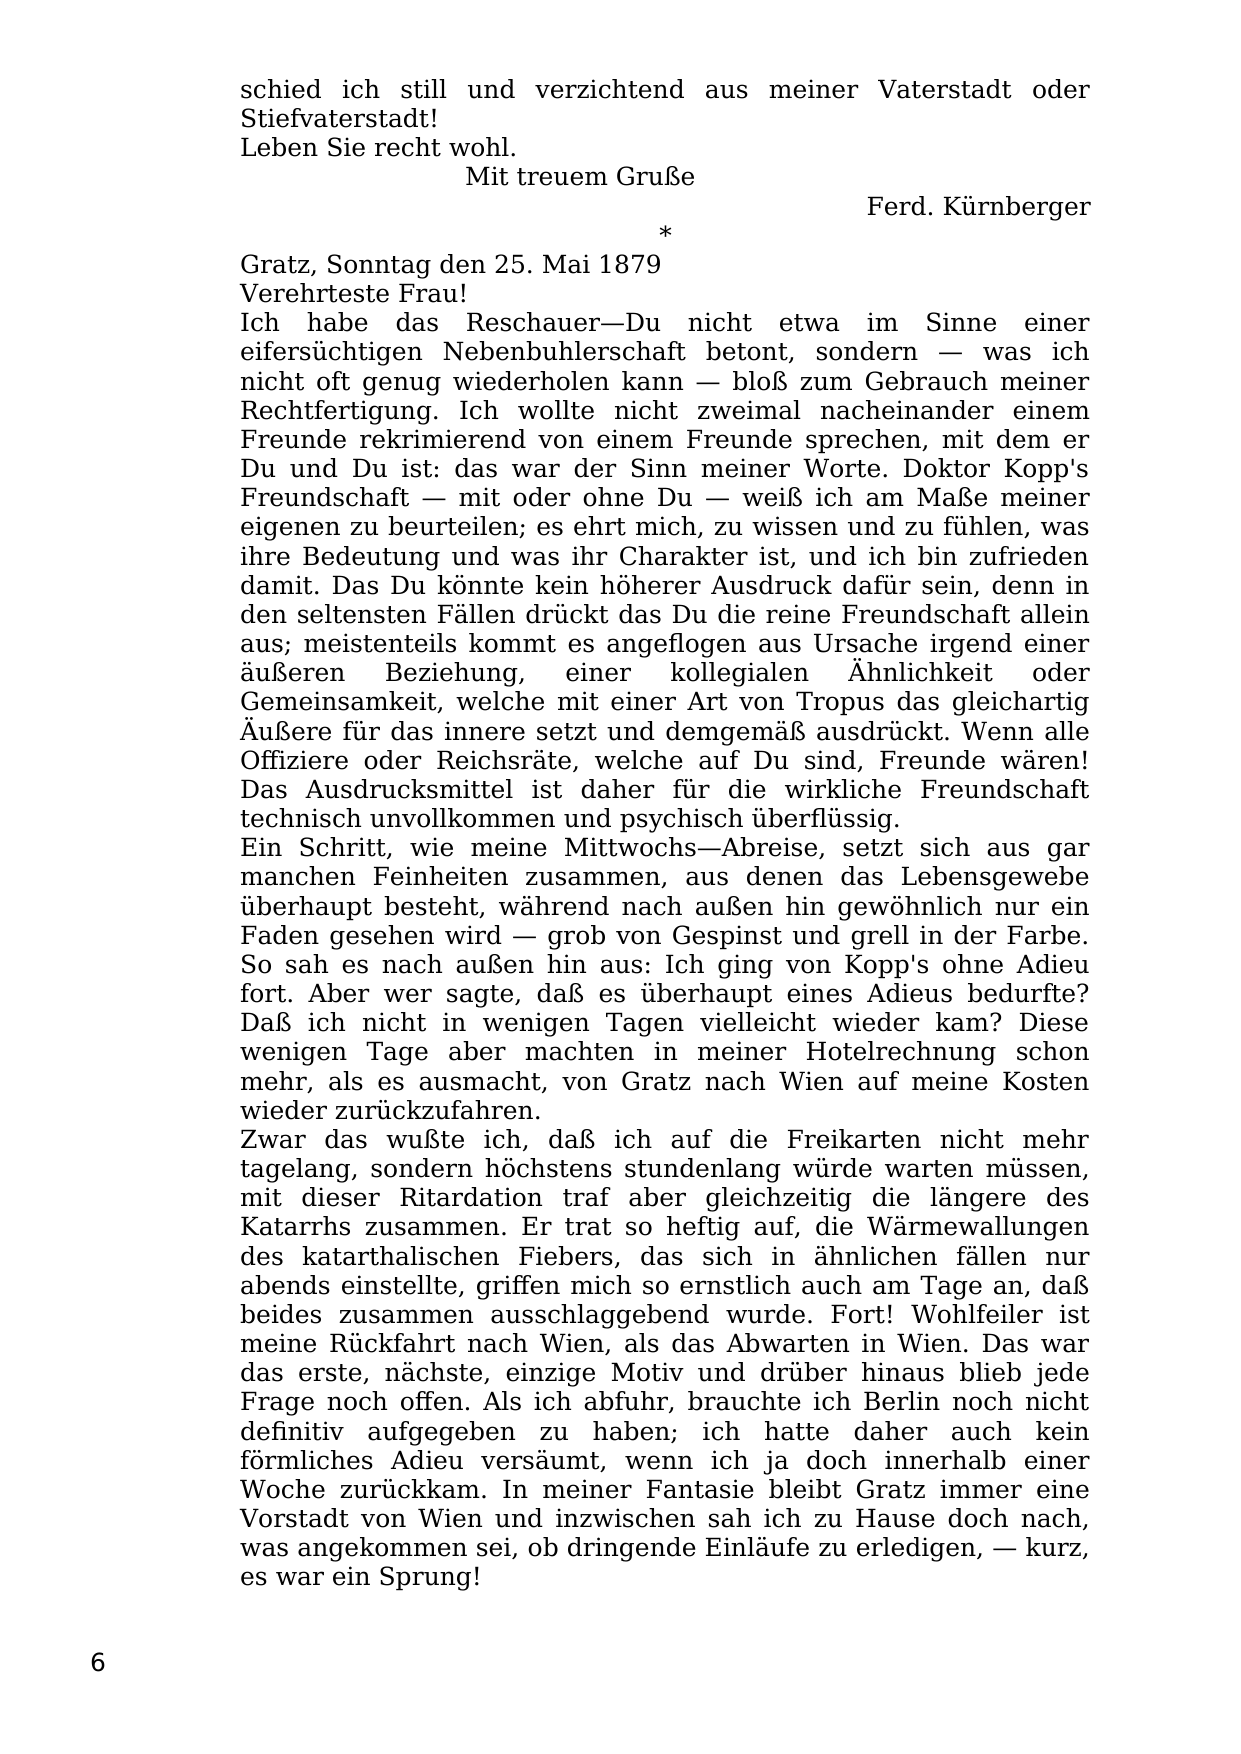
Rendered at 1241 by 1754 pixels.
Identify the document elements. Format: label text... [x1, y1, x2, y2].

text Leben Sie recht wohl. [240, 133, 1091, 162]
text Ein Schritt, wie meine Mittwochs—Abreise, setzt sich aus gar manchen Feinheiten zusammen, aus denen das Lebensgewebe überhaupt besteht, während nach außen hin gewöhnlich nur ein Faden gesehen wird — grob von Gespinst und grell in der Farbe. So sah es nach außen hin aus: Ich ging von Kopp's ohne Adieu fort. Aber wer sagte, daß es überhaupt eines Adieus bedurfte? Daß ich nicht in wenigen Tagen vielleicht wieder kam? Diese wenigen Tage aber machten in meiner Hotelrechnung schon mehr, als es ausmacht, von Gratz nach Wien auf meine Kosten wieder zurückzufahren. [240, 833, 1091, 1125]
text Ferd. Kürnberger [240, 192, 1091, 221]
text Zwar das wußte ich, daß ich auf die Freikarten nicht mehr tagelang, sondern höchstens stundenlang würde warten müssen, mit dieser Ritardation traf aber gleichzeitig die längere des Katarrhs zusammen. Er trat so heftig auf, die Wärmewallungen des katarthalischen Fiebers, das sich in ähnlichen fällen nur abends einstellte, griffen mich so ernstlich auch am Tage an, daß beides zusammen ausschlaggebend wurde. Fort! Wohlfeiler ist meine Rückfahrt nach Wien, als das Abwarten in Wien. Das war das erste, nächste, einzige Motiv und drüber hinaus blieb jede Frage noch offen. Als ich abfuhr, brauchte ich Berlin noch nicht definitiv aufgegeben zu haben; ich hatte daher auch kein förmliches Adieu versäumt, wenn ich ja doch innerhalb einer Woche zurückkam. In meiner Fantasie bleibt Gratz immer eine Vorstadt von Wien und inzwischen sah ich zu Hause doch nach, was angekommen sei, ob dringende Einläufe zu erledigen, — kurz, es war ein Sprung! [240, 1125, 1091, 1592]
text Ich habe das Reschauer—Du nicht etwa im Sinne einer eifersüchtigen Nebenbuhlerschaft betont, sondern — was ich nicht oft genug wiederholen kann — bloß zum Gebrauch meiner Rechtfertigung. Ich wollte nicht zweimal nacheinander einem Freunde rekrimierend von einem Freunde sprechen, mit dem er Du und Du ist: das war der Sinn meiner Worte. Doktor Kopp's Freundschaft — mit oder ohne Du — weiß ich am Maße meiner eigenen zu beurteilen; es ehrt mich, zu wissen und zu fühlen, was ihre Bedeutung und was ihr Charakter ist, und ich bin zufrieden damit. Das Du könnte kein höherer Ausdruck dafür sein, denn in den seltensten Fällen drückt das Du die reine Freundschaft allein aus; meistenteils kommt es angeflogen aus Ursache irgend einer äußeren Beziehung, einer kollegialen Ähnlichkeit oder Gemeinsamkeit, welche mit einer Art von Tropus das gleichartig Äußere für das innere setzt und demgemäß ausdrückt. Wenn alle Offiziere oder Reichsräte, welche auf Du sind, Freunde wären! Das Ausdrucksmittel ist daher für die wirkliche Freundschaft technisch unvollkommen und psychisch überflüssig. [240, 308, 1091, 833]
text schied ich still und verzichtend aus meiner Vaterstadt oder Stiefvaterstadt! [240, 75, 1091, 133]
text Gratz, Sonntag den 25. Mai 1879 [240, 250, 1091, 279]
text * [240, 221, 1091, 250]
text Verehrteste Frau! [240, 279, 1091, 308]
text Mit treuem Gruße [240, 162, 1091, 192]
